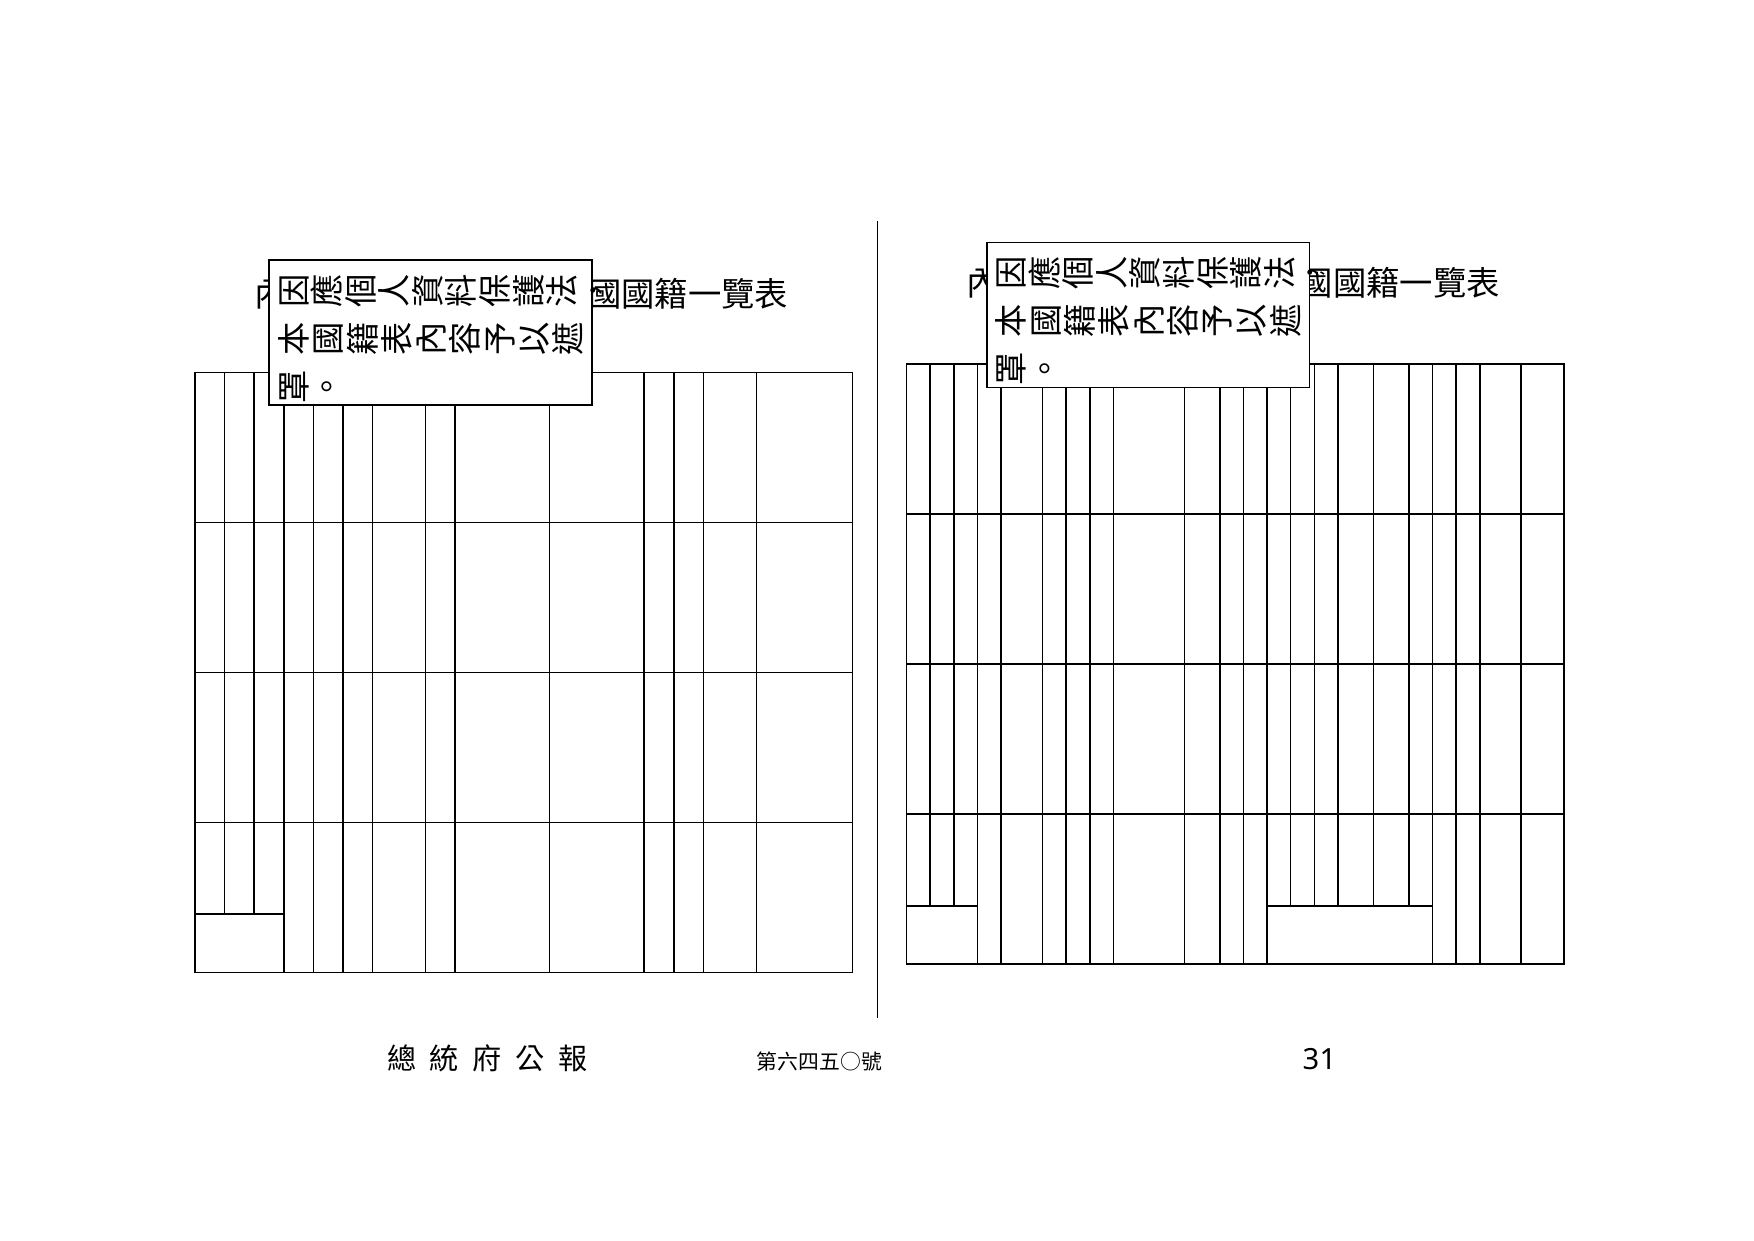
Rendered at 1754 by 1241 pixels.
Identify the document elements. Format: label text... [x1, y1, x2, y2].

table_cell [1291, 515, 1314, 663]
table_cell [426, 673, 454, 822]
table_header [314, 406, 342, 522]
table_cell [344, 673, 372, 822]
table_cell [1221, 815, 1243, 963]
table_cell [704, 523, 756, 672]
table_header [344, 406, 372, 522]
table_header [1067, 388, 1089, 513]
table_header [1268, 388, 1290, 513]
table_cell [1221, 665, 1243, 813]
table_cell [931, 665, 953, 813]
table_cell [704, 823, 756, 972]
table_cell [704, 673, 756, 822]
table_cell [196, 915, 283, 972]
table_cell [931, 515, 953, 663]
table_cell [955, 515, 977, 663]
table_cell [1244, 665, 1266, 813]
table_cell [1043, 815, 1065, 963]
table_cell [1522, 515, 1563, 663]
table_cell [978, 815, 1000, 963]
table_cell [1433, 515, 1455, 663]
table_cell [1457, 515, 1479, 663]
table_cell [225, 523, 253, 672]
table_cell [1339, 665, 1373, 813]
table_cell [645, 523, 673, 672]
table_cell [373, 823, 425, 972]
table_cell [1002, 815, 1042, 963]
table_cell [1410, 815, 1432, 905]
table_cell [1185, 665, 1219, 813]
table_cell [456, 673, 549, 822]
table_cell [1522, 665, 1563, 813]
table_cell [1067, 515, 1089, 663]
table_header [931, 365, 953, 513]
table_cell [196, 823, 224, 913]
table_cell [978, 665, 1000, 813]
table_cell [1244, 515, 1266, 663]
table_header [255, 373, 283, 522]
table_cell [1481, 665, 1520, 813]
table_cell [955, 815, 977, 905]
table_cell [1091, 815, 1113, 963]
table_header [675, 373, 703, 522]
table_cell [1410, 515, 1432, 663]
table_cell [1374, 815, 1408, 905]
table_cell [1268, 515, 1290, 663]
table_cell [907, 665, 929, 813]
table_cell [1091, 515, 1113, 663]
table_cell [285, 523, 313, 672]
table_cell [1268, 665, 1290, 813]
table_cell [1457, 815, 1479, 963]
table_cell [1002, 665, 1042, 813]
table_header [1522, 365, 1563, 513]
table_header [1091, 388, 1113, 513]
table_cell [285, 673, 313, 822]
table_cell [1043, 665, 1065, 813]
table_header [978, 365, 1000, 513]
table_cell [757, 823, 852, 972]
table_header [1339, 365, 1373, 513]
table_header [645, 373, 673, 522]
table_cell [550, 673, 643, 822]
table_cell [314, 823, 342, 972]
table_header [1002, 388, 1042, 513]
table_cell [1114, 815, 1184, 963]
table_cell [344, 523, 372, 672]
table_cell [1374, 665, 1408, 813]
table_cell [1002, 515, 1042, 663]
table_header [1457, 365, 1479, 513]
table_cell [1291, 665, 1314, 813]
table_cell [1374, 515, 1408, 663]
table_cell [1433, 815, 1455, 963]
table_header [1481, 365, 1520, 513]
table_cell [1268, 815, 1290, 905]
table_header [1433, 365, 1455, 513]
table_cell [550, 523, 643, 672]
table_cell [225, 673, 253, 822]
table_cell [757, 523, 852, 672]
table_cell [1410, 665, 1432, 813]
table_cell [373, 673, 425, 822]
text 內政部核准歸化中華民國國籍一覽表 [907, 222, 1559, 313]
table_cell [1185, 515, 1219, 663]
table_cell [1244, 815, 1266, 963]
table_cell [907, 907, 977, 963]
table_header [225, 373, 253, 522]
table_cell [1114, 515, 1184, 663]
table_cell [907, 815, 929, 905]
table_cell [931, 815, 953, 905]
table_cell [675, 823, 703, 972]
table_cell [1185, 815, 1219, 963]
table_cell [426, 823, 454, 972]
table_cell [1043, 515, 1065, 663]
table_header [907, 365, 929, 513]
table_cell [1114, 665, 1184, 813]
table_cell [1481, 515, 1520, 663]
table_cell [1221, 515, 1243, 663]
table_cell [1481, 815, 1520, 963]
table_header [285, 406, 313, 522]
table_header [1291, 365, 1314, 513]
table_cell [1315, 665, 1337, 813]
table_header [757, 373, 852, 522]
table_header [426, 406, 454, 522]
table_cell [255, 673, 283, 822]
table_cell [456, 523, 549, 672]
table_cell [373, 523, 425, 672]
table_cell [285, 823, 313, 972]
table_cell [1091, 665, 1113, 813]
table_cell [645, 673, 673, 822]
table_header [704, 373, 756, 522]
table_header [1315, 365, 1337, 513]
table_cell [550, 823, 643, 972]
table_cell [255, 823, 283, 913]
table_cell [196, 673, 224, 822]
table_cell [196, 523, 224, 672]
table_cell [255, 523, 283, 672]
table_header [196, 373, 224, 522]
table_cell [907, 515, 929, 663]
table_header [1114, 388, 1184, 513]
table_cell [1339, 515, 1373, 663]
table_cell [1315, 515, 1337, 663]
table_header [1410, 365, 1432, 513]
table_header [373, 406, 425, 522]
table_header [456, 406, 549, 522]
table_cell [1522, 815, 1563, 963]
table_header [1185, 388, 1219, 513]
table_header [1244, 388, 1266, 513]
text 內政部核准回復中華民國國籍一覽表 [195, 222, 847, 328]
table_header [550, 373, 643, 522]
table_cell [1457, 665, 1479, 813]
table_cell [426, 523, 454, 672]
table_cell [645, 823, 673, 972]
table_cell [1339, 815, 1373, 905]
table_cell [1315, 815, 1337, 905]
table_cell [314, 523, 342, 672]
table_cell [1067, 815, 1089, 963]
table_cell [456, 823, 549, 972]
table_cell [675, 673, 703, 822]
table_header [1043, 388, 1065, 513]
table_header [1221, 388, 1243, 513]
table_cell [1268, 907, 1432, 963]
table_cell [955, 665, 977, 813]
table_cell [1067, 665, 1089, 813]
table_cell [978, 515, 1000, 663]
table_header [955, 365, 977, 513]
table_cell [675, 523, 703, 672]
table_cell [225, 823, 253, 913]
table_cell [1291, 815, 1314, 905]
table_cell [314, 673, 342, 822]
table_header [1374, 365, 1408, 513]
table_cell [1433, 665, 1455, 813]
table_cell [757, 673, 852, 822]
table_cell [344, 823, 372, 972]
